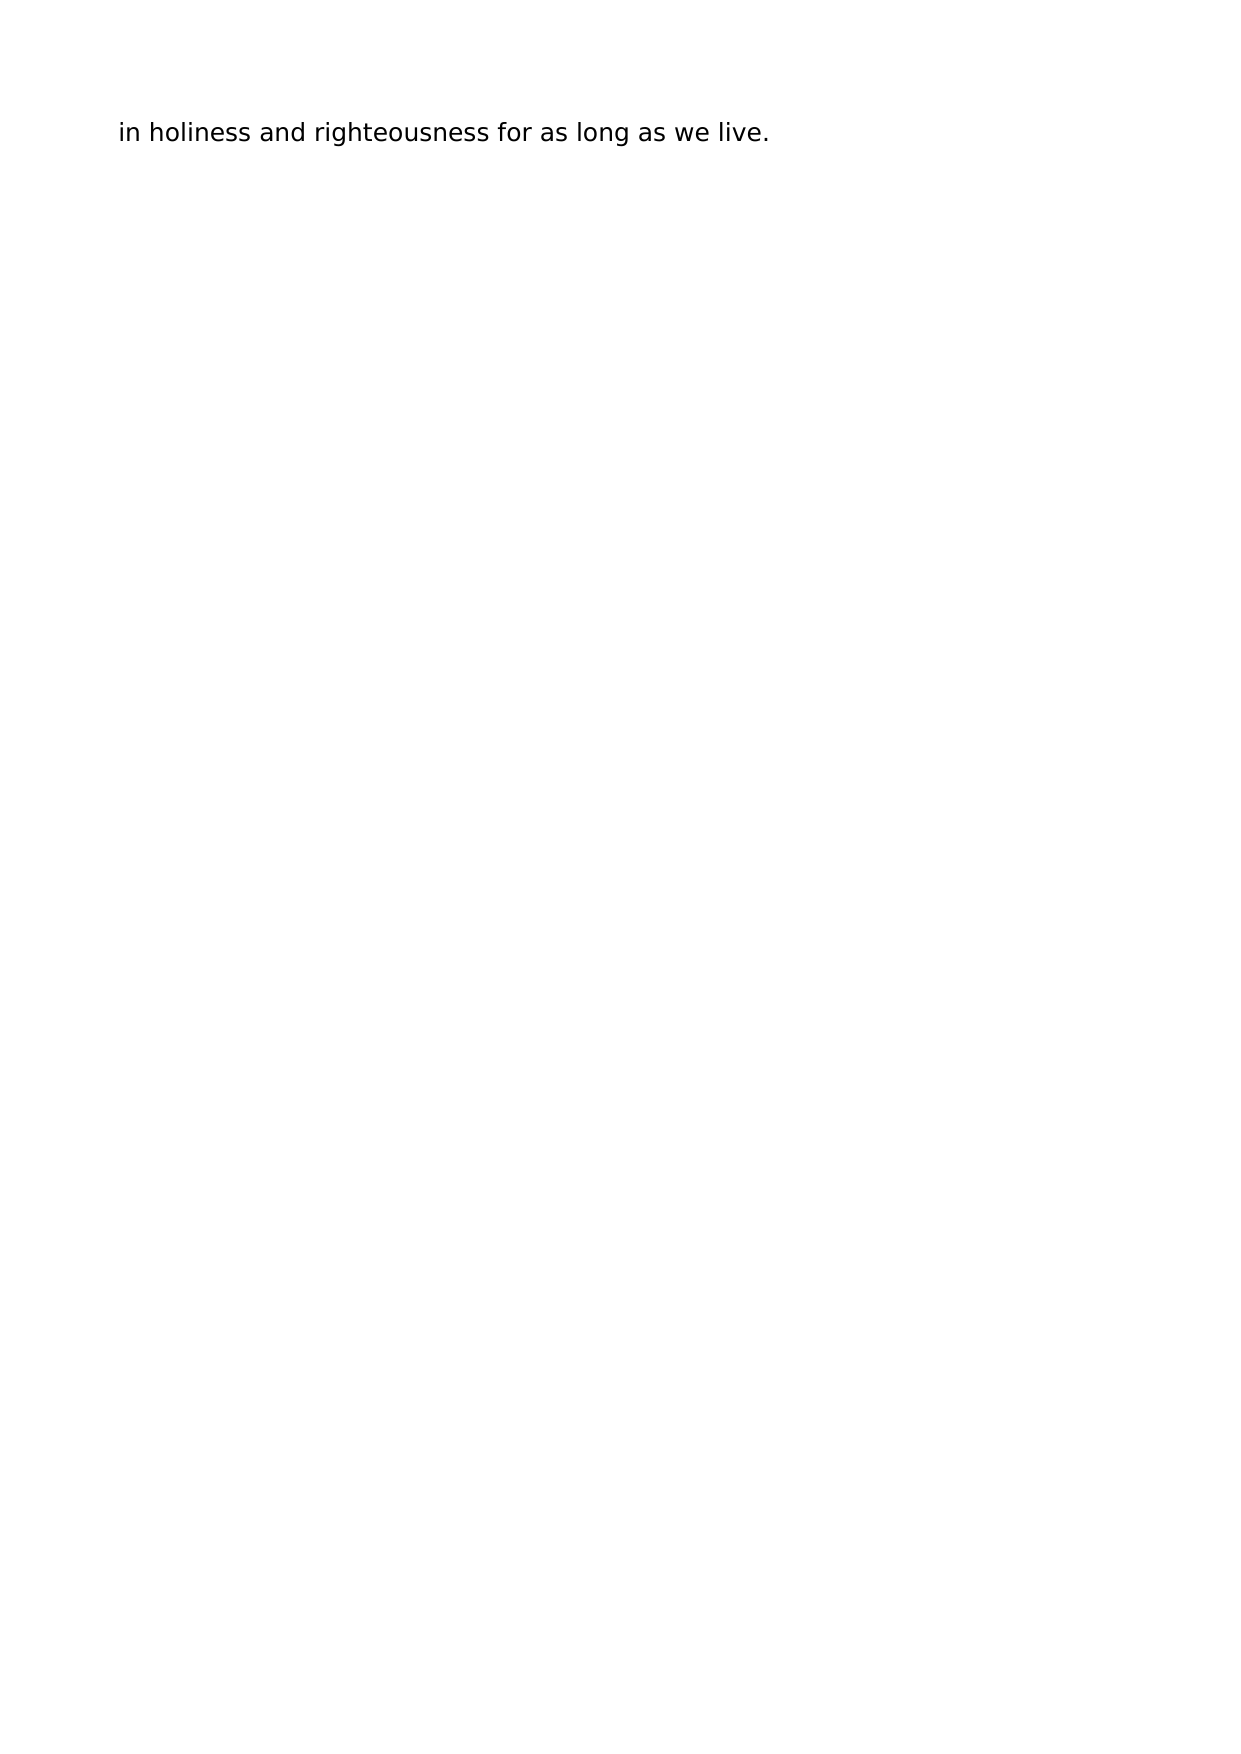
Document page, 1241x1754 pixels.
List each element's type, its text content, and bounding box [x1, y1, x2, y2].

text in holiness and righteousness for as long as we live. [118, 118, 1122, 147]
